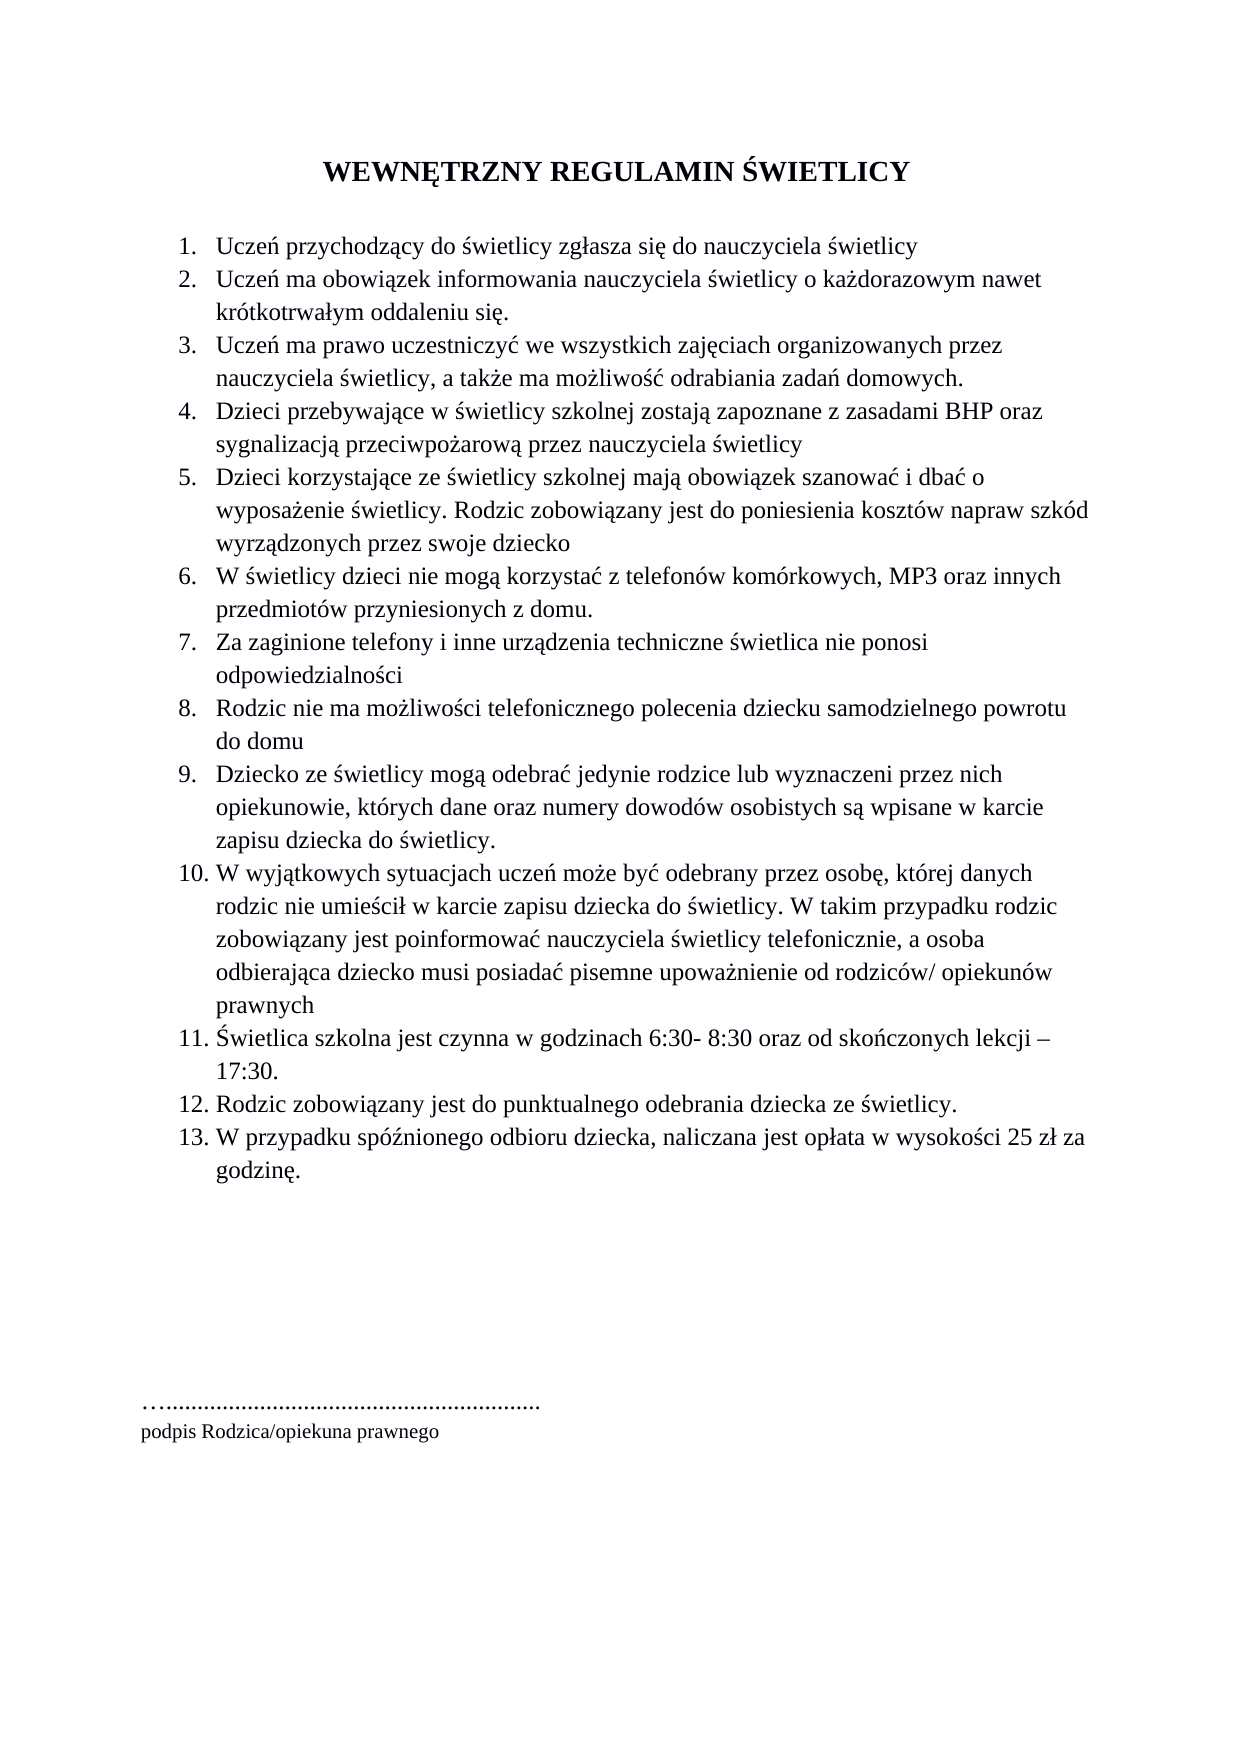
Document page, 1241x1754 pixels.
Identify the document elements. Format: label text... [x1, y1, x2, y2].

list W przypadku spóźnionego odbioru dziecka, naliczana jest opłata w wysokości 25 zł za godzinę. [178, 1122, 1092, 1184]
list Dzieci korzystające ze świetlicy szkolnej mają obowiązek szanować i dbać o wyposażenie świetlicy. Rodzic zobowiązany jest do poniesienia kosztów napraw szkód wyrządzonych przez swoje dziecko [178, 462, 1092, 557]
text podpis Rodzica/opiekuna prawnego [141, 1419, 1092, 1443]
text WEWNĘTRZNY REGULAMIN ŚWIETLICY [141, 154, 1092, 187]
list Rodzic zobowiązany jest do punktualnego odebrania dziecka ze świetlicy. [178, 1089, 1092, 1118]
list Świetlica szkolna jest czynna w godzinach 6:30- 8:30 oraz od skończonych lekcji – 17:30. [178, 1023, 1092, 1085]
list W świetlicy dzieci nie mogą korzystać z telefonów komórkowych, MP3 oraz innych przedmiotów przyniesionych z domu. [178, 561, 1092, 623]
list Dziecko ze świetlicy mogą odebrać jedynie rodzice lub wyznaczeni przez nich opiekunowie, których dane oraz numery dowodów osobistych są wpisane w karcie zapisu dziecka do świetlicy. [178, 759, 1092, 854]
list Za zaginione telefony i inne urządzenia techniczne świetlica nie ponosi odpowiedzialności [178, 627, 1092, 689]
list Uczeń ma obowiązek informowania nauczyciela świetlicy o każdorazowym nawet krótkotrwałym oddaleniu się. [178, 264, 1092, 326]
list Dzieci przebywające w świetlicy szkolnej zostają zapoznane z zasadami BHP oraz sygnalizacją przeciwpożarową przez nauczyciela świetlicy [178, 396, 1092, 458]
list W wyjątkowych sytuacjach uczeń może być odebrany przez osobę, której danych rodzic nie umieścił w karcie zapisu dziecka do świetlicy. W takim przypadku rodzic zobowiązany jest poinformować nauczyciela świetlicy telefonicznie, a osoba odbierająca dziecko musi posiadać pisemne upoważnienie od rodziców/ opiekunów prawnych [178, 858, 1092, 1019]
list Uczeń przychodzący do świetlicy zgłasza się do nauczyciela świetlicy [178, 231, 1092, 259]
list Uczeń ma prawo uczestniczyć we wszystkich zajęciach organizowanych przez nauczyciela świetlicy, a także ma możliwość odrabiania zadań domowych. [178, 330, 1092, 392]
text …............................................................ [141, 1386, 1092, 1415]
list Rodzic nie ma możliwości telefonicznego polecenia dziecku samodzielnego powrotu do domu [178, 693, 1092, 755]
